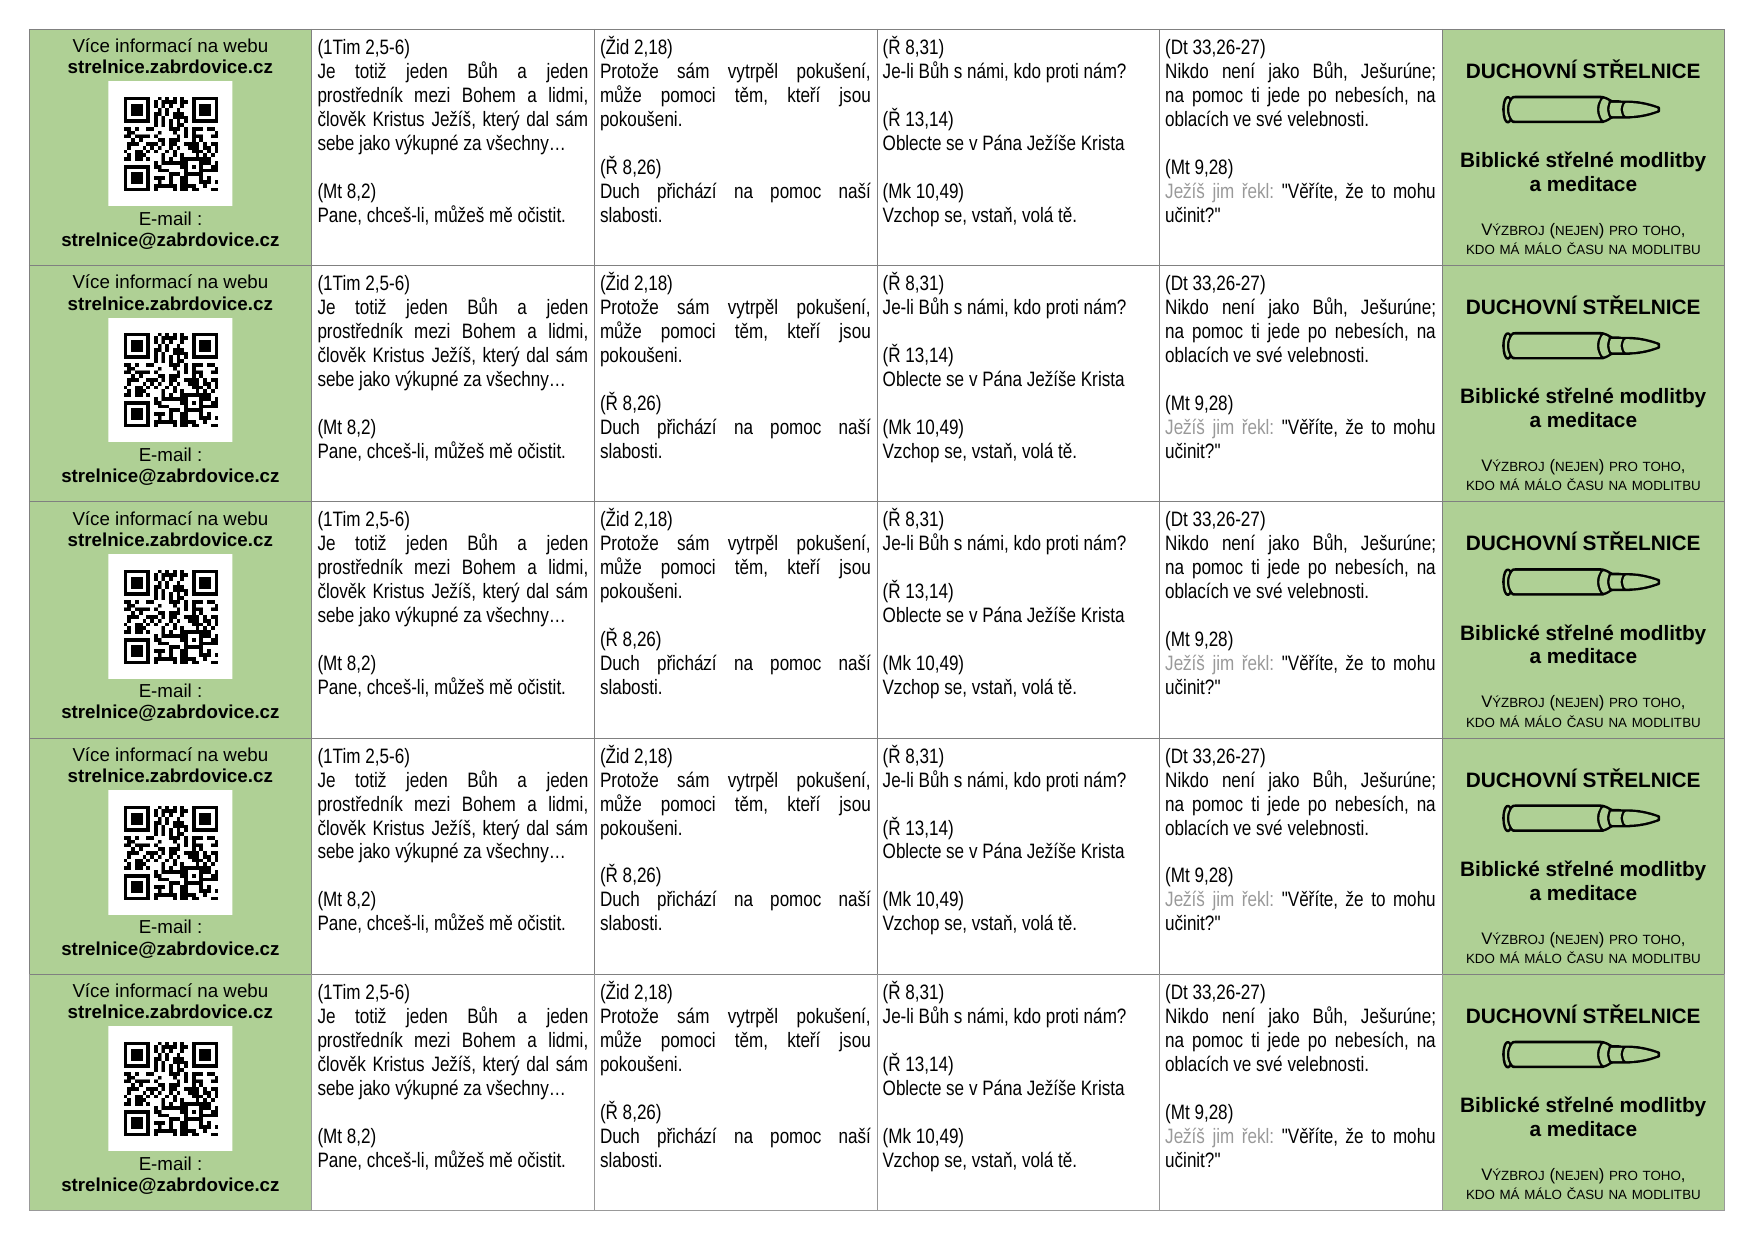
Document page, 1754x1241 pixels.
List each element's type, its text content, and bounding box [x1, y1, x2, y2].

table_cell (Žid 2,18) Protože sám vytrpěl pokušení, může pomoci těm, kteří jsou pokoušeni. (Ř 8,26) Duch přichází na pomoc naší slabosti. [595, 502, 877, 738]
table_cell (Ř 8,31) Je-li Bůh s námi, kdo proti nám? (Ř 13,14) Oblecte se v Pána Ježíše Krista (Mk 10,49) Vzchop se, vstaň, volá tě. [878, 266, 1159, 501]
table_cell (1Tim 2,5-6) Je totiž jeden Bůh a jeden prostředník mezi Bohem a lidmi, člověk Kristus Ježíš, který dal sám sebe jako výkupné za všechny… (Mt 8,2) Pane, chceš-li, můžeš mě očistit. [312, 502, 594, 738]
table_header (Ř 8,31) Je-li Bůh s námi, kdo proti nám? (Ř 13,14) Oblecte se v Pána Ježíše Krista (Mk 10,49) Vzchop se, vstaň, volá tě. [878, 30, 1159, 265]
table_cell (1Tim 2,5-6) Je totiž jeden Bůh a jeden prostředník mezi Bohem a lidmi, člověk Kristus Ježíš, který dal sám sebe jako výkupné za všechny… (Mt 8,2) Pane, chceš-li, můžeš mě očistit. [312, 739, 594, 974]
picture [108, 318, 233, 442]
table_cell DUCHOVNÍ STŘELNICE Biblické střelné modlitby a meditace Výzbroj (nejen) pro toho, kdo má málo času na modlitbu [1443, 502, 1724, 738]
table_header Více informací na webu strelnice.zabrdovice.cz E-mail : strelnice@zabrdovice.cz [30, 30, 311, 265]
table_cell (Žid 2,18) Protože sám vytrpěl pokušení, může pomoci těm, kteří jsou pokoušeni. (Ř 8,26) Duch přichází na pomoc naší slabosti. [595, 975, 877, 1210]
table_header (Žid 2,18) Protože sám vytrpěl pokušení, může pomoci těm, kteří jsou pokoušeni. (Ř 8,26) Duch přichází na pomoc naší slabosti. [595, 30, 877, 265]
picture [108, 81, 233, 206]
table_cell Více informací na webu strelnice.zabrdovice.cz E-mail : strelnice@zabrdovice.cz [30, 739, 311, 974]
table_cell (Ř 8,31) Je-li Bůh s námi, kdo proti nám? (Ř 13,14) Oblecte se v Pána Ježíše Krista (Mk 10,49) Vzchop se, vstaň, volá tě. [878, 975, 1159, 1210]
table_cell (Dt 33,26-27) Nikdo není jako Bůh, Ješurúne; na pomoc ti jede po nebesích, na oblacích ve své velebnosti. (Mt 9,28) Ježíš jim řekl: "Věříte, že to mohu učinit?" [1160, 975, 1442, 1210]
table_cell Více informací na webu strelnice.zabrdovice.cz E-mail : strelnice@zabrdovice.cz [30, 502, 311, 738]
table_cell (Dt 33,26-27) Nikdo není jako Bůh, Ješurúne; na pomoc ti jede po nebesích, na oblacích ve své velebnosti. (Mt 9,28) Ježíš jim řekl: "Věříte, že to mohu učinit?" [1160, 266, 1442, 501]
table_header DUCHOVNÍ STŘELNICE Biblické střelné modlitby a meditace Výzbroj (nejen) pro toho, kdo má málo času na modlitbu [1443, 30, 1724, 265]
table_cell (1Tim 2,5-6) Je totiž jeden Bůh a jeden prostředník mezi Bohem a lidmi, člověk Kristus Ježíš, který dal sám sebe jako výkupné za všechny… (Mt 8,2) Pane, chceš-li, můžeš mě očistit. [312, 975, 594, 1210]
table_cell (Ř 8,31) Je-li Bůh s námi, kdo proti nám? (Ř 13,14) Oblecte se v Pána Ježíše Krista (Mk 10,49) Vzchop se, vstaň, volá tě. [878, 502, 1159, 738]
table_cell (Žid 2,18) Protože sám vytrpěl pokušení, může pomoci těm, kteří jsou pokoušeni. (Ř 8,26) Duch přichází na pomoc naší slabosti. [595, 739, 877, 974]
table_cell DUCHOVNÍ STŘELNICE Biblické střelné modlitby a meditace Výzbroj (nejen) pro toho, kdo má málo času na modlitbu [1443, 266, 1724, 501]
table_cell DUCHOVNÍ STŘELNICE Biblické střelné modlitby a meditace Výzbroj (nejen) pro toho, kdo má málo času na modlitbu [1443, 975, 1724, 1210]
picture [108, 554, 233, 679]
table_header (Dt 33,26-27) Nikdo není jako Bůh, Ješurúne; na pomoc ti jede po nebesích, na oblacích ve své velebnosti. (Mt 9,28) Ježíš jim řekl: "Věříte, že to mohu učinit?" [1160, 30, 1442, 265]
table_cell (Ř 8,31) Je-li Bůh s námi, kdo proti nám? (Ř 13,14) Oblecte se v Pána Ježíše Krista (Mk 10,49) Vzchop se, vstaň, volá tě. [878, 739, 1159, 974]
table_cell Více informací na webu strelnice.zabrdovice.cz E-mail : strelnice@zabrdovice.cz [30, 266, 311, 501]
table_cell (Dt 33,26-27) Nikdo není jako Bůh, Ješurúne; na pomoc ti jede po nebesích, na oblacích ve své velebnosti. (Mt 9,28) Ježíš jim řekl: "Věříte, že to mohu učinit?" [1160, 502, 1442, 738]
table_cell (Žid 2,18) Protože sám vytrpěl pokušení, může pomoci těm, kteří jsou pokoušeni. (Ř 8,26) Duch přichází na pomoc naší slabosti. [595, 266, 877, 501]
picture [108, 1026, 233, 1151]
table_cell Více informací na webu strelnice.zabrdovice.cz E-mail : strelnice@zabrdovice.cz [30, 975, 311, 1210]
table_header (1Tim 2,5-6) Je totiž jeden Bůh a jeden prostředník mezi Bohem a lidmi, člověk Kristus Ježíš, který dal sám sebe jako výkupné za všechny… (Mt 8,2) Pane, chceš-li, můžeš mě očistit. [312, 30, 594, 265]
picture [108, 790, 233, 915]
table_cell (1Tim 2,5-6) Je totiž jeden Bůh a jeden prostředník mezi Bohem a lidmi, člověk Kristus Ježíš, který dal sám sebe jako výkupné za všechny… (Mt 8,2) Pane, chceš-li, můžeš mě očistit. [312, 266, 594, 501]
table_cell DUCHOVNÍ STŘELNICE Biblické střelné modlitby a meditace Výzbroj (nejen) pro toho, kdo má málo času na modlitbu [1443, 739, 1724, 974]
table_cell (Dt 33,26-27) Nikdo není jako Bůh, Ješurúne; na pomoc ti jede po nebesích, na oblacích ve své velebnosti. (Mt 9,28) Ježíš jim řekl: "Věříte, že to mohu učinit?" [1160, 739, 1442, 974]
